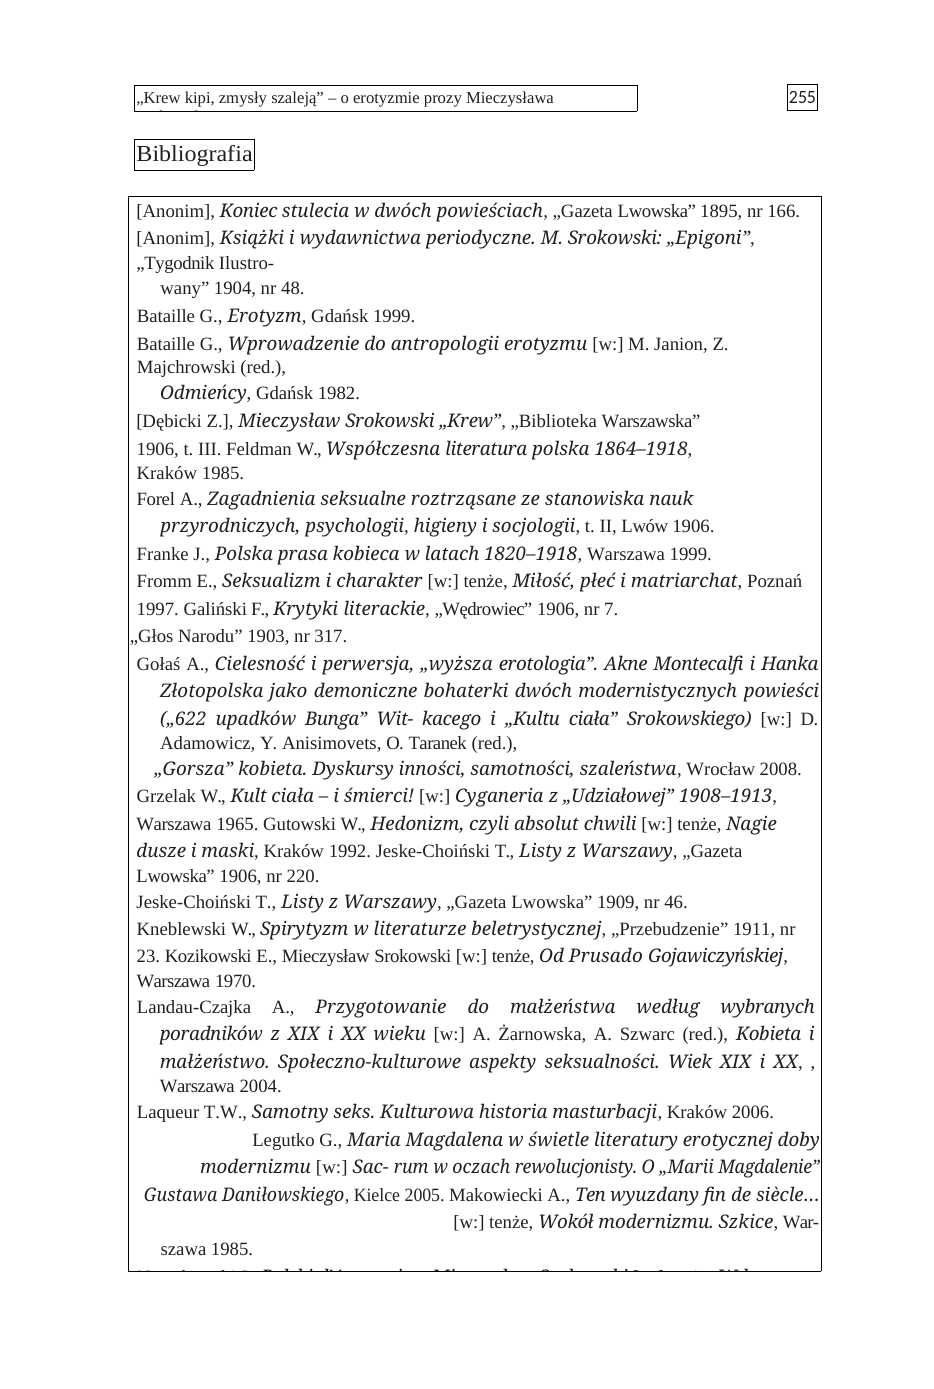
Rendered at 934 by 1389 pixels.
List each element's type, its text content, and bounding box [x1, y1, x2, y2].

text „Krew kipi, zmysły szaleją” – o erotyzmie prozy Mieczysława Srokowskiego [136, 88, 637, 111]
text „Gorsza” kobieta. Dyskursy inności, samotności, szaleństwa, Wrocław 2008. [154, 755, 821, 780]
text Nowakowski J., Polski d’Annunzio – Mieczysław Srokowski [w:] tenże, W kręgu obiegowych ideałów estetycznych. Szkice o literaturze popularnej, Rzeszów 1980. [137, 1263, 820, 1271]
text 255 [789, 86, 817, 108]
text szawa 1985. [160, 1238, 821, 1259]
text Odmieńcy, Gdańsk 1982. [160, 379, 821, 405]
text Kneblewski W., Spirytyzm w literaturze beletrystycznej, „Przebudzenie” 1911, nr 23. Kozikowski E., Mieczysław Srokowski [w:] tenże, Od Prusado Gojawiczyńskiej, Warszawa 1970. [136, 915, 818, 992]
text [Dębicki Z.], Mieczysław Srokowski „Krew”, „Biblioteka Warszawska” 1906, t. III. Feldman W., Współczesna literatura polska 1864–1918, Kraków 1985. [136, 407, 735, 483]
text Bibliografia [136, 141, 254, 167]
text [Anonim], Koniec stulecia w dwóch powieściach, „Gazeta Lwowska” 1895, nr 166. [Anonim], Książki i wydawnictwa periodyczne. M. Srokowski: „Epigoni”, „Tygodnik Ilustro- [136, 197, 820, 273]
text Fromm E., Seksualizm i charakter [w:] tenże, Miłość, płeć i matriarchat, Poznań 1997. Galiński F., Krytyki literackie, „Wędrowiec” 1906, nr 7. [136, 567, 820, 620]
text wany” 1904, nr 48. [160, 277, 821, 299]
text Bataille G., Wprowadzenie do antropologii erotyzmu [w:] M. Janion, Z. Majchrowski (red.), [137, 330, 821, 377]
text Gołaś A., Cielesność i perwersja, „wyższa erotologia”. Akne Montecalfi i Hanka Złotopolska jako demoniczne bohaterki dwóch modernistycznych powieści („622 upadków Bunga” Wit- kacego i „Kultu ciała” Srokowskiego) [w:] D. Adamowicz, Y. Anisimovets, O. Taranek (red.), [136, 650, 819, 753]
text Forel A., Zagadnienia seksualne roztrząsane ze stanowiska nauk przyrodniczych, psychologii, higieny i socjologii, t. II, Lwów 1906. [136, 485, 818, 538]
text Franke J., Polska prasa kobieca w latach 1820–1918, Warszawa 1999. [136, 540, 821, 565]
text „Głos Narodu” 1903, nr 317. [129, 624, 821, 646]
text Laqueur T.W., Samotny seks. Kulturowa historia masturbacji, Kraków 2006. [137, 1099, 821, 1124]
text Bataille G., Erotyzm, Gdańsk 1999. [137, 302, 821, 328]
text Grzelak W., Kult ciała – i śmierci! [w:] Cyganeria z „Udziałowej” 1908–1913, Warszawa 1965. Gutowski W., Hedonizm, czyli absolut chwili [w:] tenże, Nagie dusze i maski, Kraków 1992. Jeske-Choiński T., Listy z Warszawy, „Gazeta Lwowska” 1906, nr 220. [136, 783, 818, 886]
text Landau-Czajka A., Przygotowanie do małżeństwa według wybranych poradników z XIX i XX wieku [w:] A. Żarnowska, A. Szwarc (red.), Kobieta i małżeństwo. Społeczno-kulturowe aspekty seksualności. Wiek XIX i XX, , Warszawa 2004. [137, 993, 815, 1097]
text Jeske-Choiński T., Listy z Warszawy, „Gazeta Lwowska” 1909, nr 46. [136, 888, 821, 913]
text Legutko G., Maria Magdalena w świetle literatury erotycznej doby modernizmu [w:] Sac- rum w oczach rewolucjonisty. O „Marii Magdalenie” Gustawa Daniłowskiego, Kielce 2005. Makowiecki A., Ten wyuzdany fin de siècle… [w:] tenże, Wokół modernizmu. Szkice, War- [136, 1126, 819, 1234]
